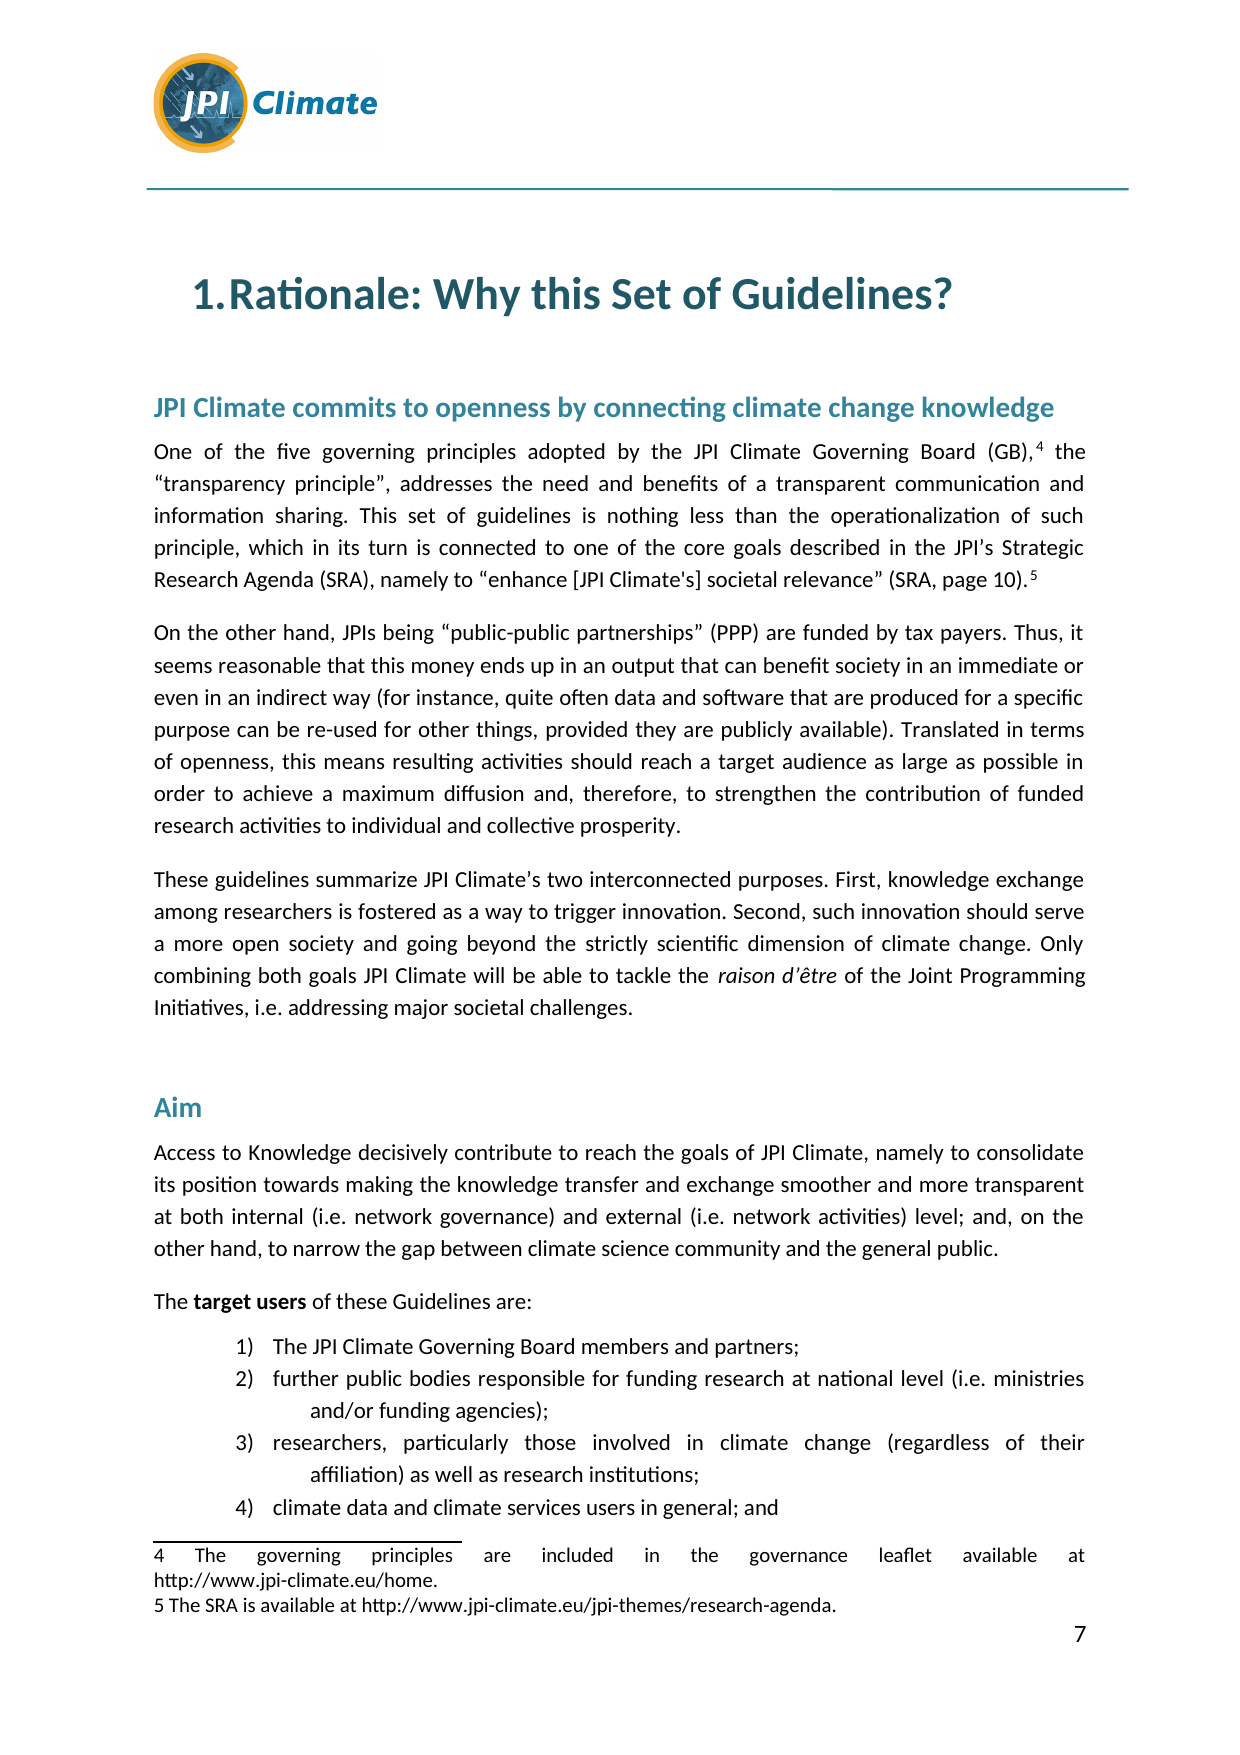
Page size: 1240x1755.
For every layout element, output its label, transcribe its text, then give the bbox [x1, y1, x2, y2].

text The SRA is available at http://www.jpi-climate.eu/jpi-themes/research-agenda. [153, 1593, 1086, 1618]
picture [153, 53, 378, 153]
text The target users of these Guidelines are: [153, 1287, 1086, 1315]
text Access to Knowledge decisively contribute to reach the goals of JPI Climate, namely to consolidate its position towards making the knowledge transfer and exchange smoother and more transparent at both internal (i.e. network governance) and external (i.e. network activities) level; and, on the other hand, to narrow the gap between climate science community and the general public. [153, 1138, 1086, 1262]
text These guidelines summarize JPI Climate’s two interconnected purposes. First, knowledge exchange among researchers is fostered as a way to trigger innovation. Second, such innovation should serve a more open society and going beyond the strictly scientific dimension of climate change. Only combining both goals JPI Climate will be able to tackle the raison d’être of the Joint Programming Initiatives, i.e. addressing major societal challenges. [153, 865, 1086, 1021]
list researchers, particularly those involved in climate change (regardless of their affiliation) as well as research institutions; [235, 1428, 1086, 1489]
list climate data and climate services users in general; and [235, 1493, 1086, 1521]
list Rationale: Why this Set of Guidelines? [191, 265, 1086, 321]
text The governing principles are included in the governance leaflet available at http://www.jpi-climate.eu/home. [153, 1542, 1086, 1593]
subtitle Aim [153, 1089, 1086, 1125]
list The JPI Climate Governing Board members and partners; [235, 1332, 1086, 1360]
subtitle JPI Climate commits to openness by connecting climate change knowledge [153, 389, 1086, 424]
text One of the five governing principles adopted by the JPI Climate Governing Board (GB), the “transparency principle”, addresses the need and benefits of a transparent communication and information sharing. This set of guidelines is nothing less than the operationalization of such principle, which in its turn is connected to one of the core goals described in the JPI’s Strategic Research Agenda (SRA), namely to “enhance [JPI Climate's] societal relevance” (SRA, page 10). [153, 437, 1086, 593]
list further public bodies responsible for funding research at national level (i.e. ministries and/or funding agencies); [235, 1364, 1086, 1424]
text On the other hand, JPIs being “public-public partnerships” (PPP) are funded by tax payers. Thus, it seems reasonable that this money ends up in an output that can benefit society in an immediate or even in an indirect way (for instance, quite often data and software that are produced for a specific purpose can be re-used for other things, provided they are publicly available). Translated in terms of openness, this means resulting activities should reach a target audience as large as possible in order to achieve a maximum diffusion and, therefore, to strengthen the contribution of funded research activities to individual and collective prosperity. [153, 618, 1086, 840]
